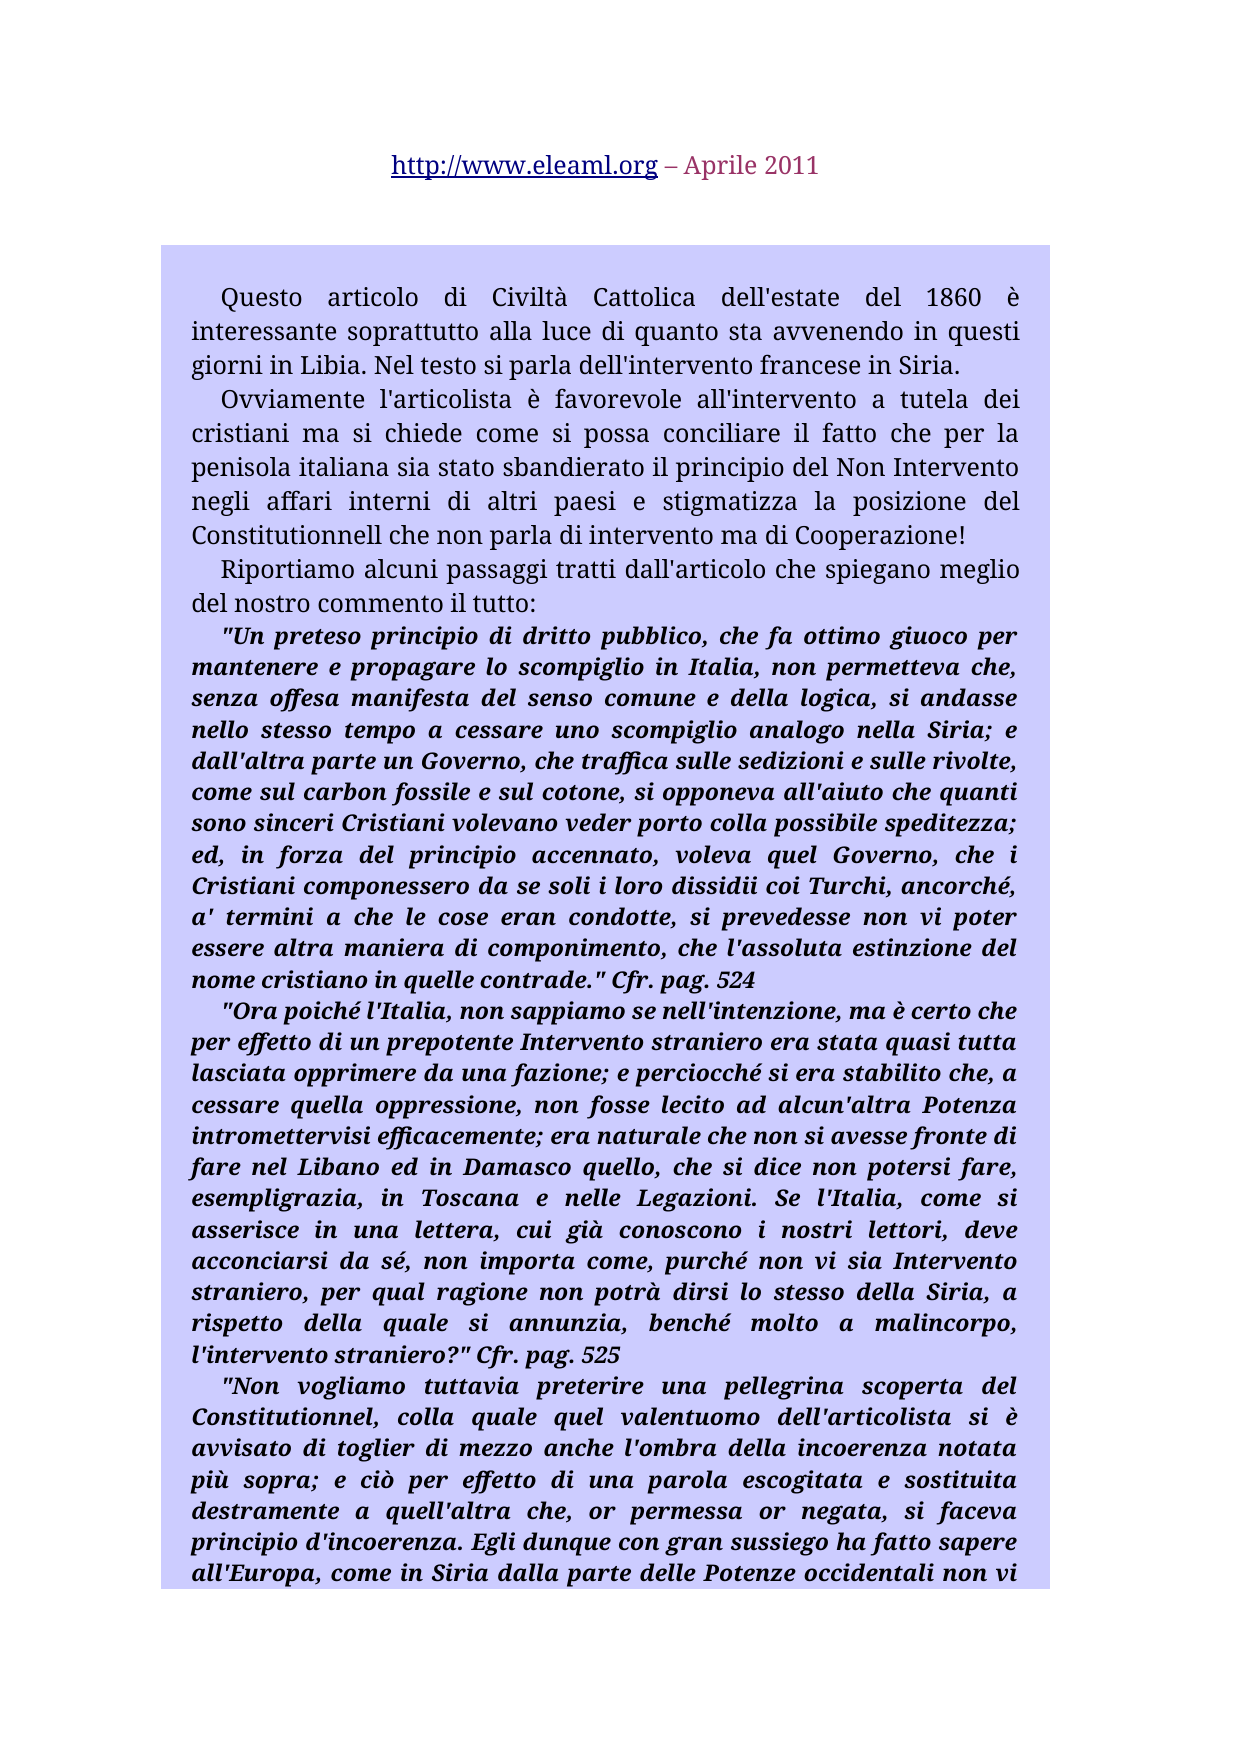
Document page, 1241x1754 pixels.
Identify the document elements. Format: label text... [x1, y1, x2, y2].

table_header Questo articolo di Civiltà Cattolica dell'estate del 1860 è interessante soprattutto alla luce di quanto sta avvenendo in questi giorni in Libia. Nel testo si parla dell'intervento francese in Siria. Ovviamente l'articolista è favorevole all'intervento a tutela dei cristiani ma si chiede come si possa conciliare il fatto che per la penisola italiana sia stato sbandierato il principio del Non Intervento negli affari interni di altri paesi e stigmatizza la posizione del Constitutionnell che non parla di intervento ma di Cooperazione! Riportiamo alcuni passaggi tratti dall'articolo che spiegano meglio del nostro commento il tutto: "Un preteso principio di dritto pubblico, che fa ottimo giuoco per mantenere e propagare lo scompiglio in Italia, non permetteva che, senza offesa manifesta del senso comune e della logica, si andasse nello stesso tempo a cessare uno scompiglio analogo nella Siria; e dall'altra parte un Governo, che traffica sulle sedizioni e sulle rivolte, come sul carbon fossile e sul cotone, si opponeva all'aiuto che quanti sono sinceri Cristiani volevano veder porto colla possibile speditezza; ed, in forza del principio accennato, voleva quel Governo, che i Cristiani componessero da se soli i loro dissidii coi Turchi, ancorché, a' termini a che le cose eran condotte, si prevedesse non vi poter essere altra maniera di componimento, che l'assoluta estinzione del nome cristiano in quelle contrade." Cfr. pag. 524 "Ora poiché l'Italia, non sappiamo se nell'intenzione, ma è certo che per effetto di un prepotente Intervento straniero era stata quasi tutta lasciata opprimere da una fazione; e perciocché si era stabilito che, a cessare quella oppressione, non fosse lecito ad alcun'altra Potenza intromettervisi efficacemente; era naturale che non si avesse fronte di fare nel Libano ed in Damasco quello, che si dice non potersi fare, esempligrazia, in Toscana e nelle Legazioni. Se l'Italia, come si asserisce in una lettera, cui già conoscono i nostri lettori, deve acconciarsi da sé, non importa come, purché non vi sia Intervento straniero, per qual ragione non potrà dirsi lo stesso della Siria, a rispetto della quale si annunzia, benché molto a malincorpo, l'intervento straniero?" Cfr. pag. 525 "Non vogliamo tuttavia preterire una pellegrina scoperta del Constitutionnel, colla quale quel valentuomo dell'articolista si è avvisato di toglier di mezzo anche l'ombra della incoerenza notata più sopra; e ciò per effetto di una parola escogitata e sostituita destramente a quell'altra che, or permessa or negata, si faceva principio d'incoerenza. Egli dunque con gran sussiego ha fatto sapere all'Europa, come in Siria dalla parte delle Potenze occidentali non vi [161, 245, 1050, 1589]
